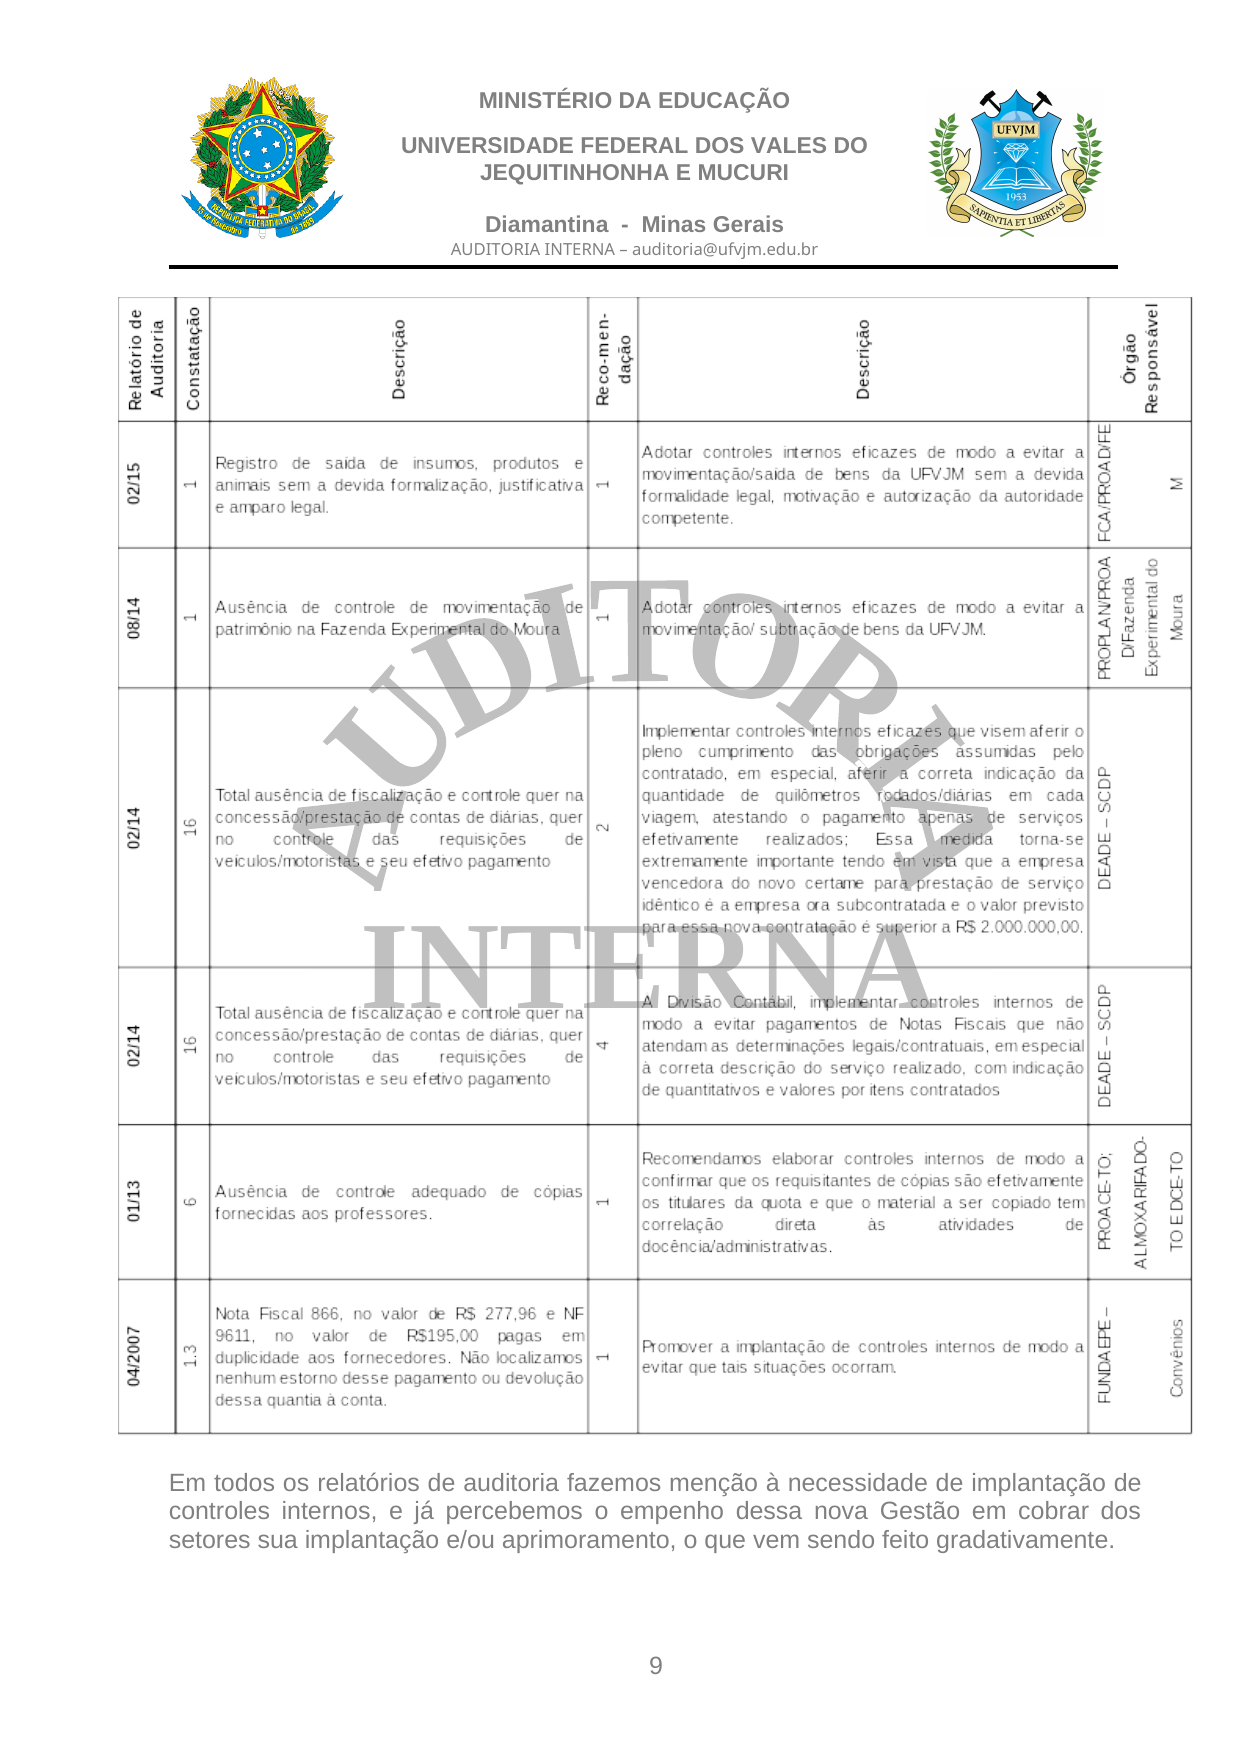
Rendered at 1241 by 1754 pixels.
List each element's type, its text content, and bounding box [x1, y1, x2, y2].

picture [927, 89, 1104, 237]
picture [176, 72, 349, 243]
text Em todos os relatórios de auditoria fazemos menção à necessidade de implantação de controles internos, e já percebemos o empenho dessa nova Gestão em cobrar dos setores sua implantação e/ou aprimoramento, o que vem sendo feito gradativamente. [168, 1467, 1143, 1554]
